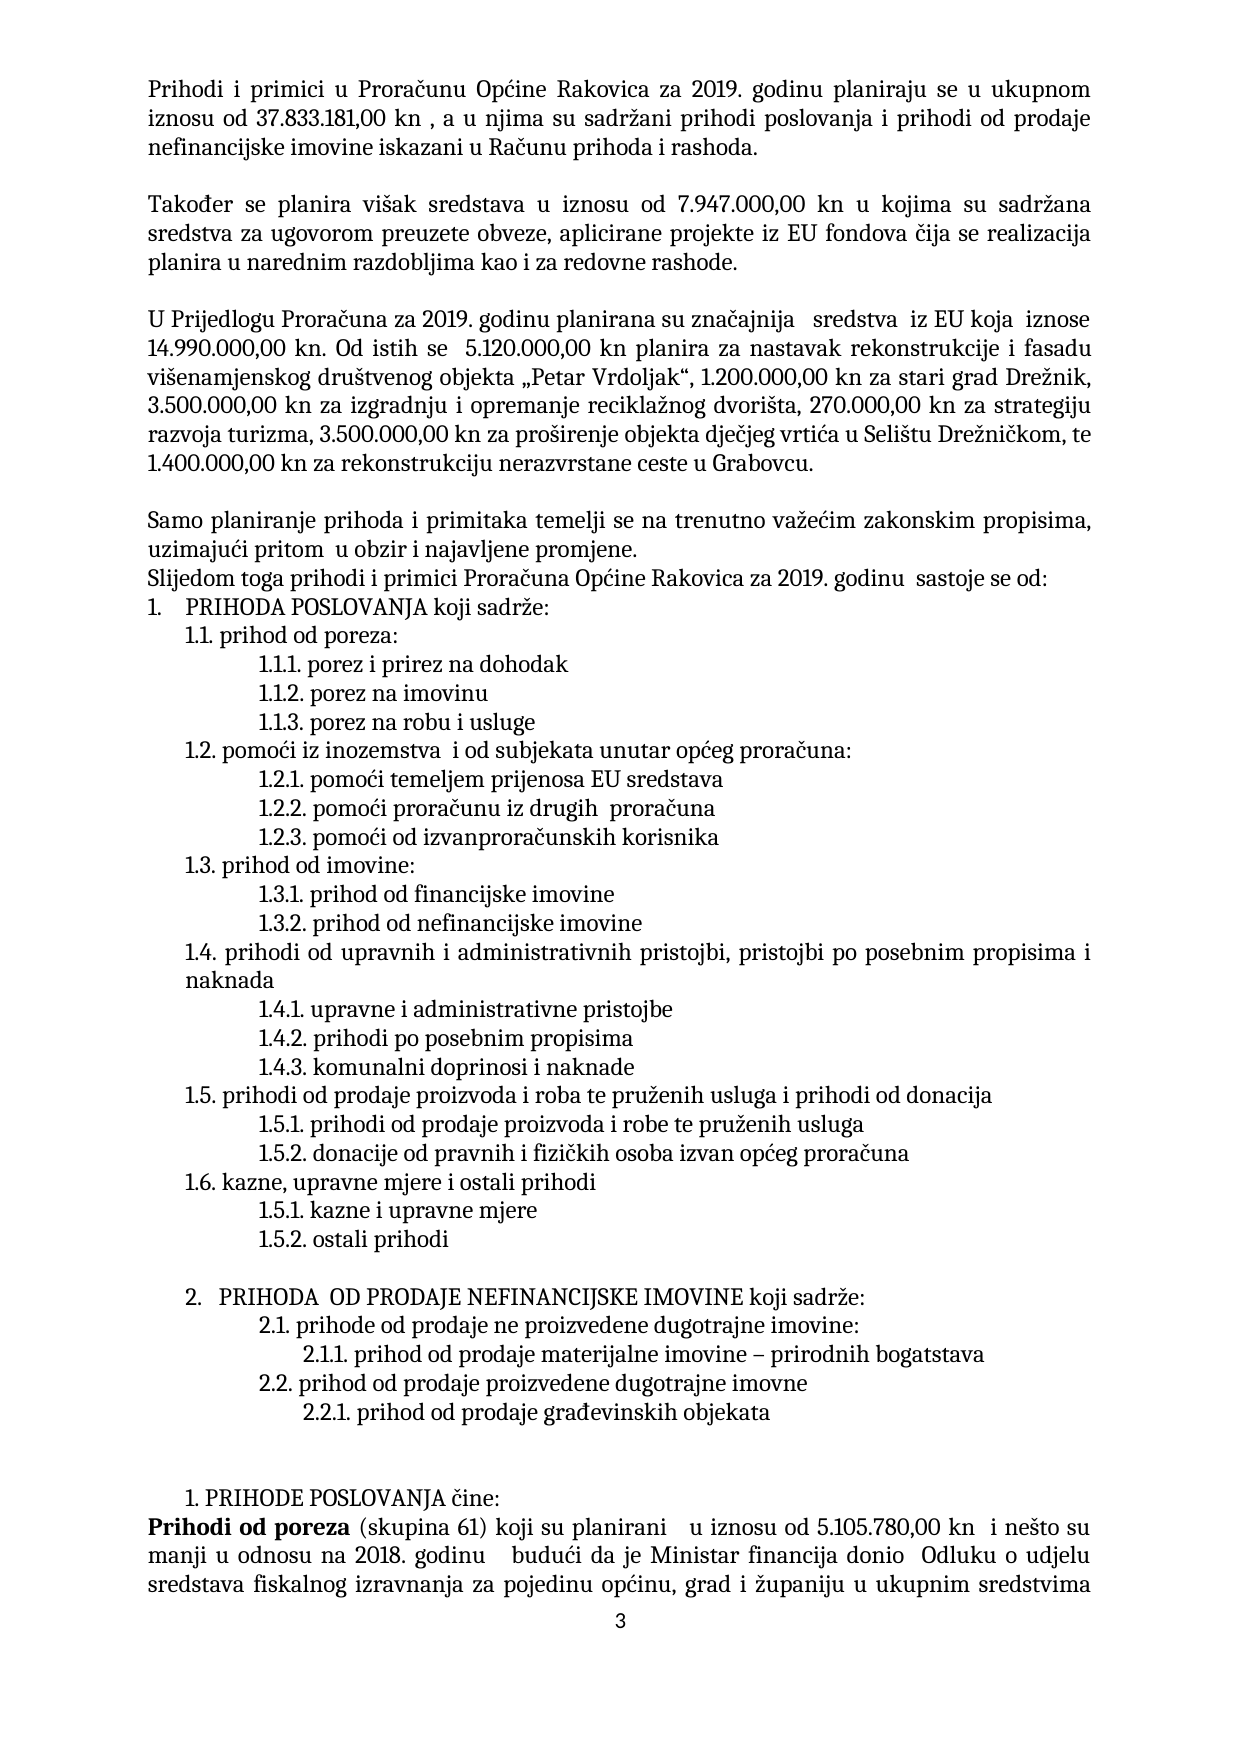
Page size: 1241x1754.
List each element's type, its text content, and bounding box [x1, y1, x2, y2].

text 2.2.1. prihod od prodaje građevinskih objekata [185, 1397, 1093, 1426]
text 2.1.1. prihod od prodaje materijalne imovine – prirodnih bogatstava [185, 1340, 1093, 1369]
text 1.6. kazne, upravne mjere i ostali prihodi [185, 1167, 1093, 1196]
text Slijedom toga prihodi i primici Proračuna Općine Rakovica za 2019. godinu sastoje se od: [148, 564, 1093, 592]
text Prihodi i primici u Proračunu Općine Rakovica za 2019. godinu planiraju se u ukupnom iznosu od 37.833.181,00 kn , a u njima su sadržani prihodi poslovanja i prihodi od prodaje nefinancijske imovine iskazani u Računu prihoda i rashoda. [148, 75, 1093, 161]
text 1.3.2. prihod od nefinancijske imovine [185, 909, 1093, 937]
text Prihodi od poreza (skupina 61) koji su planirani u iznosu od 5.105.780,00 kn i nešto su manji u odnosu na 2018. godinu budući da je Ministar financija donio Odluku o udjelu sredstava fiskalnog izravnanja za pojedinu općinu, grad i županiju u ukupnim sredstvima [148, 1512, 1093, 1599]
text 1.3.1. prihod od financijske imovine [185, 880, 1093, 909]
text 2. PRIHODA OD PRODAJE NEFINANCIJSKE IMOVINE koji sadrže: [185, 1282, 1093, 1311]
text 1.1.3. porez na robu i usluge [185, 707, 1093, 736]
text Također se planira višak sredstava u iznosu od 7.947.000,00 kn u kojima su sadržana sredstva za ugovorom preuzete obveze, aplicirane projekte iz EU fondova čija se realizacija planira u narednim razdobljima kao i za redovne rashode. [148, 190, 1093, 276]
text 1.5.1. kazne i upravne mjere [185, 1196, 1093, 1225]
text 1.1. prihod od poreza: [185, 621, 1093, 650]
text 1.2.2. pomoći proračunu iz drugih proračuna [185, 794, 1093, 822]
text 1.5.1. prihodi od prodaje proizvoda i robe te pruženih usluga [185, 1110, 1093, 1139]
text 1.4.2. prihodi po posebnim propisima [185, 1024, 1093, 1052]
text 1.1.1. porez i prirez na dohodak [185, 650, 1093, 679]
text 1.5. prihodi od prodaje proizvoda i roba te pruženih usluga i prihodi od donacija [185, 1081, 1093, 1110]
text 1.4.3. komunalni doprinosi i naknade [185, 1052, 1093, 1081]
text U Prijedlogu Proračuna za 2019. godinu planirana su značajnija sredstva iz EU koja iznose 14.990.000,00 kn. Od istih se 5.120.000,00 kn planira za nastavak rekonstrukcije i fasadu višenamjenskog društvenog objekta „Petar Vrdoljak“, 1.200.000,00 kn za stari grad Drežnik, 3.500.000,00 kn za izgradnju i opremanje reciklažnog dvorišta, 270.000,00 kn za strategiju razvoja turizma, 3.500.000,00 kn za proširenje objekta dječjeg vrtića u Selištu Drežničkom, te 1.400.000,00 kn za rekonstrukciju nerazvrstane ceste u Grabovcu. [148, 305, 1093, 477]
text 1.5.2. ostali prihodi [185, 1225, 1093, 1254]
text 1.2.1. pomoći temeljem prijenosa EU sredstava [185, 765, 1093, 794]
text 1.4. prihodi od upravnih i administrativnih pristojbi, pristojbi po posebnim propisima i naknada [185, 937, 1093, 995]
text 1.2. pomoći iz inozemstva i od subjekata unutar općeg proračuna: [185, 736, 1093, 765]
list PRIHODA POSLOVANJA koji sadrže: [148, 592, 1093, 621]
text 1.4.1. upravne i administrativne pristojbe [185, 995, 1093, 1024]
text 1.5.2. donacije od pravnih i fizičkih osoba izvan općeg proračuna [185, 1139, 1093, 1167]
text 1.2.3. pomoći od izvanproračunskih korisnika [185, 822, 1093, 851]
text 2.1. prihode od prodaje ne proizvedene dugotrajne imovine: [185, 1311, 1093, 1340]
text 2.2. prihod od prodaje proizvedene dugotrajne imovne [185, 1369, 1093, 1397]
text 1. PRIHODE POSLOVANJA čine: [185, 1484, 1093, 1512]
text 1.3. prihod od imovine: [185, 851, 1093, 880]
text Samo planiranje prihoda i primitaka temelji se na trenutno važećim zakonskim propisima, uzimajući pritom u obzir i najavljene promjene. [148, 506, 1093, 564]
text 1.1.2. porez na imovinu [185, 679, 1093, 707]
